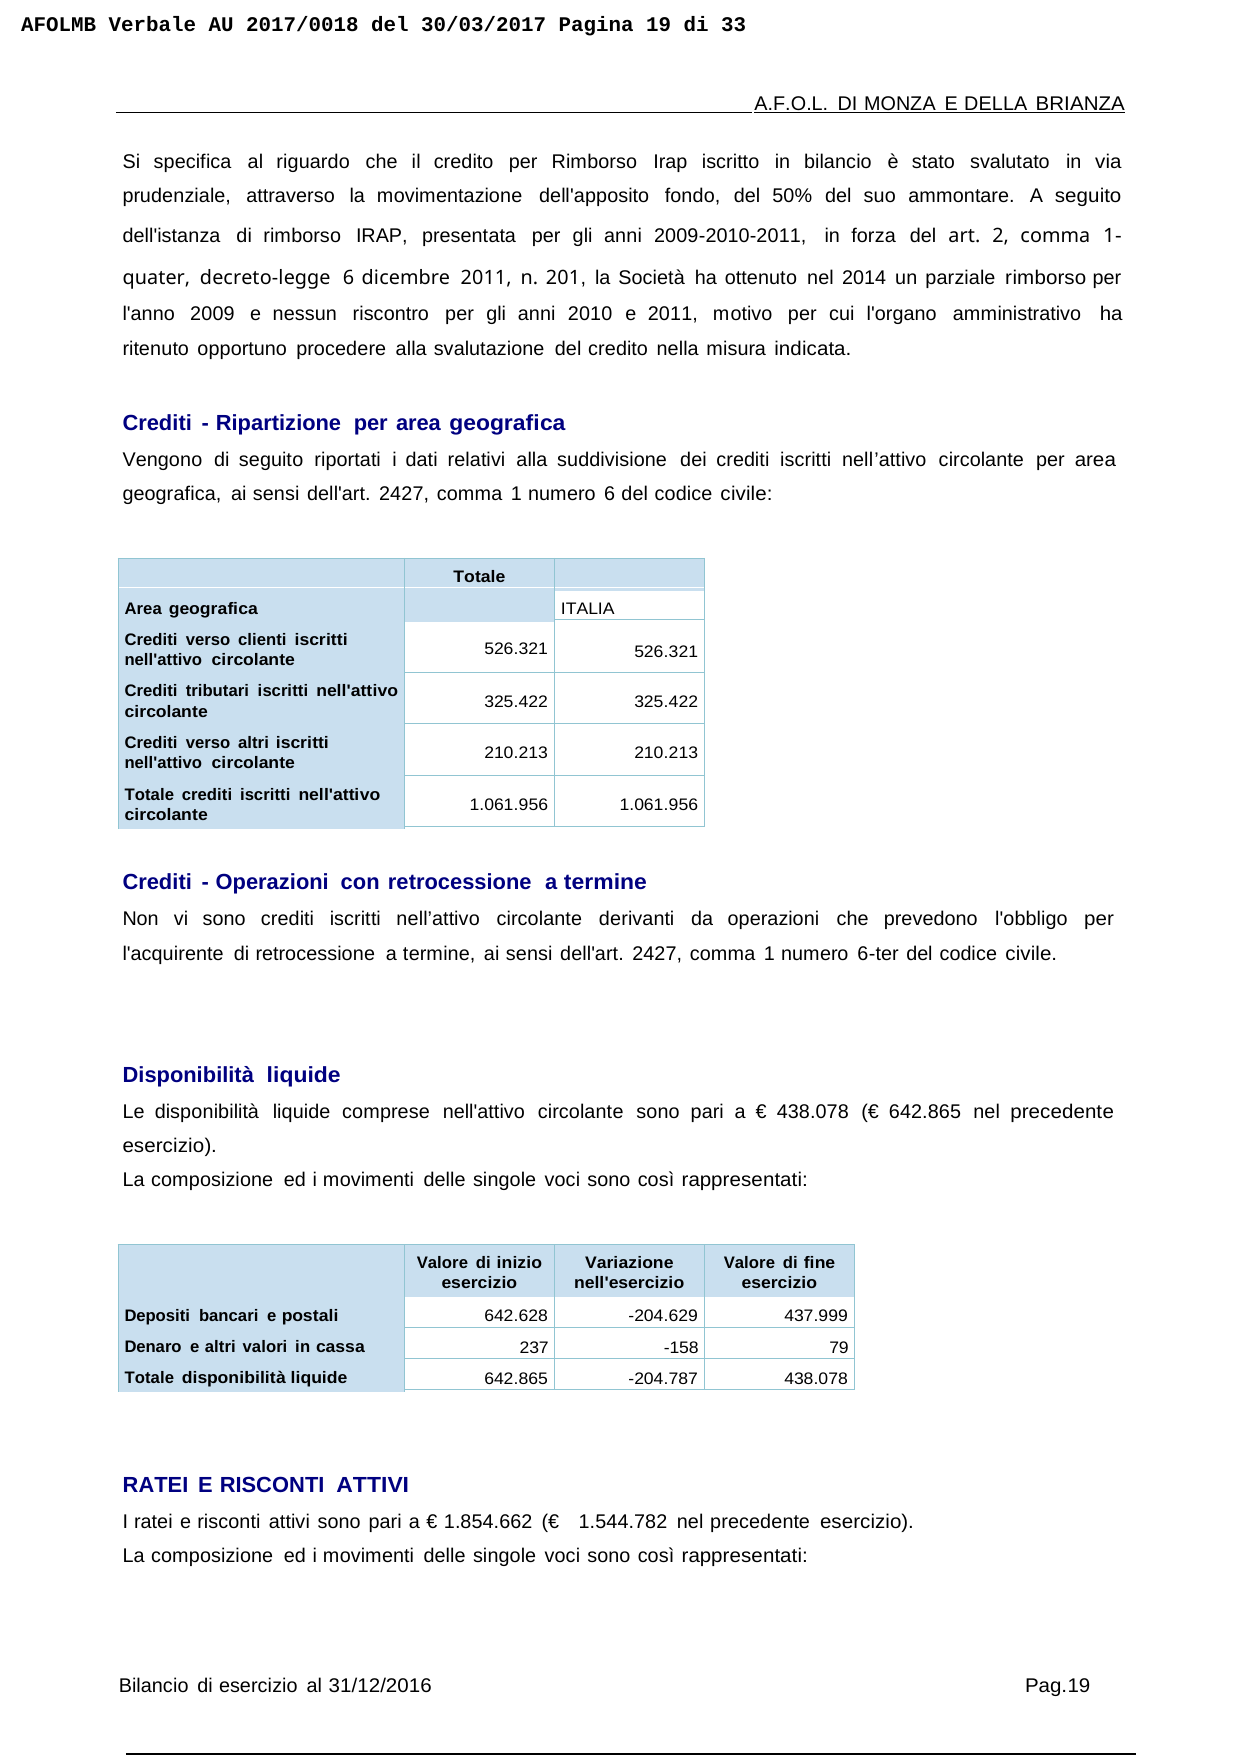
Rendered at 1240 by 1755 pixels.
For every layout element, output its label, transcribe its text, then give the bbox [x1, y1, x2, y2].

text La composizione ed i movimenti delle singole voci sono così rappresentati: [122, 1543, 1137, 1566]
table_cell Totale crediti iscritti nell'attivo circolante [119, 778, 404, 826]
table_cell 237 [405, 1328, 554, 1358]
table_header [555, 559, 704, 587]
table_cell 210.213 [555, 724, 704, 775]
table_cell -158 [555, 1328, 704, 1358]
table_cell 1.061.956 [405, 776, 554, 826]
table_cell 325.422 [555, 673, 704, 723]
table_header Valore di inizio esercizio [405, 1245, 554, 1294]
table_cell 210.213 [405, 724, 554, 775]
table_cell 642.628 [405, 1297, 554, 1327]
text I ratei e risconti attivi sono pari a € 1.854.662 (€ 1.544.782 nel precedente esercizio). [122, 1509, 1137, 1532]
text Crediti - Ripartizione per area geografica [122, 409, 568, 435]
text A.F.O.L. DI MONZA E DELLA BRIANZA [116, 93, 1137, 114]
text Disponibilità liquide [122, 1062, 1137, 1087]
table_cell -204.787 [555, 1359, 704, 1389]
table_cell 1.061.956 [555, 776, 704, 826]
text RATEI E RISCONTI ATTIVI [122, 1472, 1137, 1497]
table_cell Crediti tributari iscritti nell'attivo circolante [119, 675, 404, 723]
table_cell Depositi bancari e postali [119, 1297, 404, 1327]
table_cell Crediti verso clienti iscritti nell'attivo circolante [119, 622, 404, 672]
text Si specifica al riguardo che il credito per Rimborso Irap iscritto in bilancio è stato svalutato in via prudenziale, attraverso la movimentazione dell'apposito fondo, del 50% del suo ammontare. A seguito dell'istanza di rimborso IRAP, presentata per gli anni 2009-2010-2011, in forza del art. 2, comma 1- quater, decreto-legge 6 dicembre 2011, n. 201, la Società ha ottenuto nel 2014 un parziale rimborso per l'anno 2009 e nessun riscontro per gli anni 2010 e 2011, motivo per cui l'organo amministrativo ha ritenuto opportuno procedere alla svalutazione del credito nella misura indicata. [122, 149, 1122, 360]
table_cell 526.321 [555, 620, 704, 672]
table_cell Crediti verso altri iscritti nell'attivo circolante [119, 726, 404, 775]
table_cell 437.999 [705, 1297, 854, 1327]
text l'acquirente di retrocessione a termine, ai sensi dell'art. 2427, comma 1 numero 6-ter del codice civile. [122, 942, 1137, 965]
table_cell Totale disponibilità liquide [119, 1361, 404, 1389]
text Non vi sono crediti iscritti nell’attivo circolante derivanti da operazioni che prevedono l'obbligo per [122, 907, 1137, 930]
text geografica, ai sensi dell'art. 2427, comma 1 numero 6 del codice civile: [122, 483, 777, 503]
text Vengono di seguito riportati i dati relativi alla suddivisione dei crediti iscritti nell’attivo circolante per area [122, 447, 1122, 470]
text La composizione ed i movimenti delle singole voci sono così rappresentati: [122, 1169, 1137, 1190]
table_header Totale [405, 559, 554, 587]
table_cell 642.865 [405, 1359, 554, 1389]
table_cell -204.629 [555, 1297, 704, 1327]
table_cell [405, 591, 554, 619]
table_header Valore di fine esercizio [705, 1245, 854, 1294]
table_header [119, 559, 404, 587]
table_cell ITALIA [555, 591, 704, 619]
table_cell 325.422 [405, 673, 554, 723]
table_cell 79 [705, 1328, 854, 1358]
table_cell Area geografica [119, 591, 404, 619]
table_cell Denaro e altri valori in cassa [119, 1330, 404, 1358]
text esercizio). [122, 1134, 1137, 1156]
text Le disponibilità liquide comprese nell'attivo circolante sono pari a € 438.078 (€ 642.865 nel precedente [122, 1100, 1137, 1122]
text Crediti - Operazioni con retrocessione a termine [122, 869, 1137, 894]
table_cell 526.321 [405, 622, 554, 672]
table_cell 438.078 [705, 1359, 854, 1389]
table_header Variazione nell'esercizio [555, 1245, 704, 1294]
table_header [119, 1245, 404, 1294]
